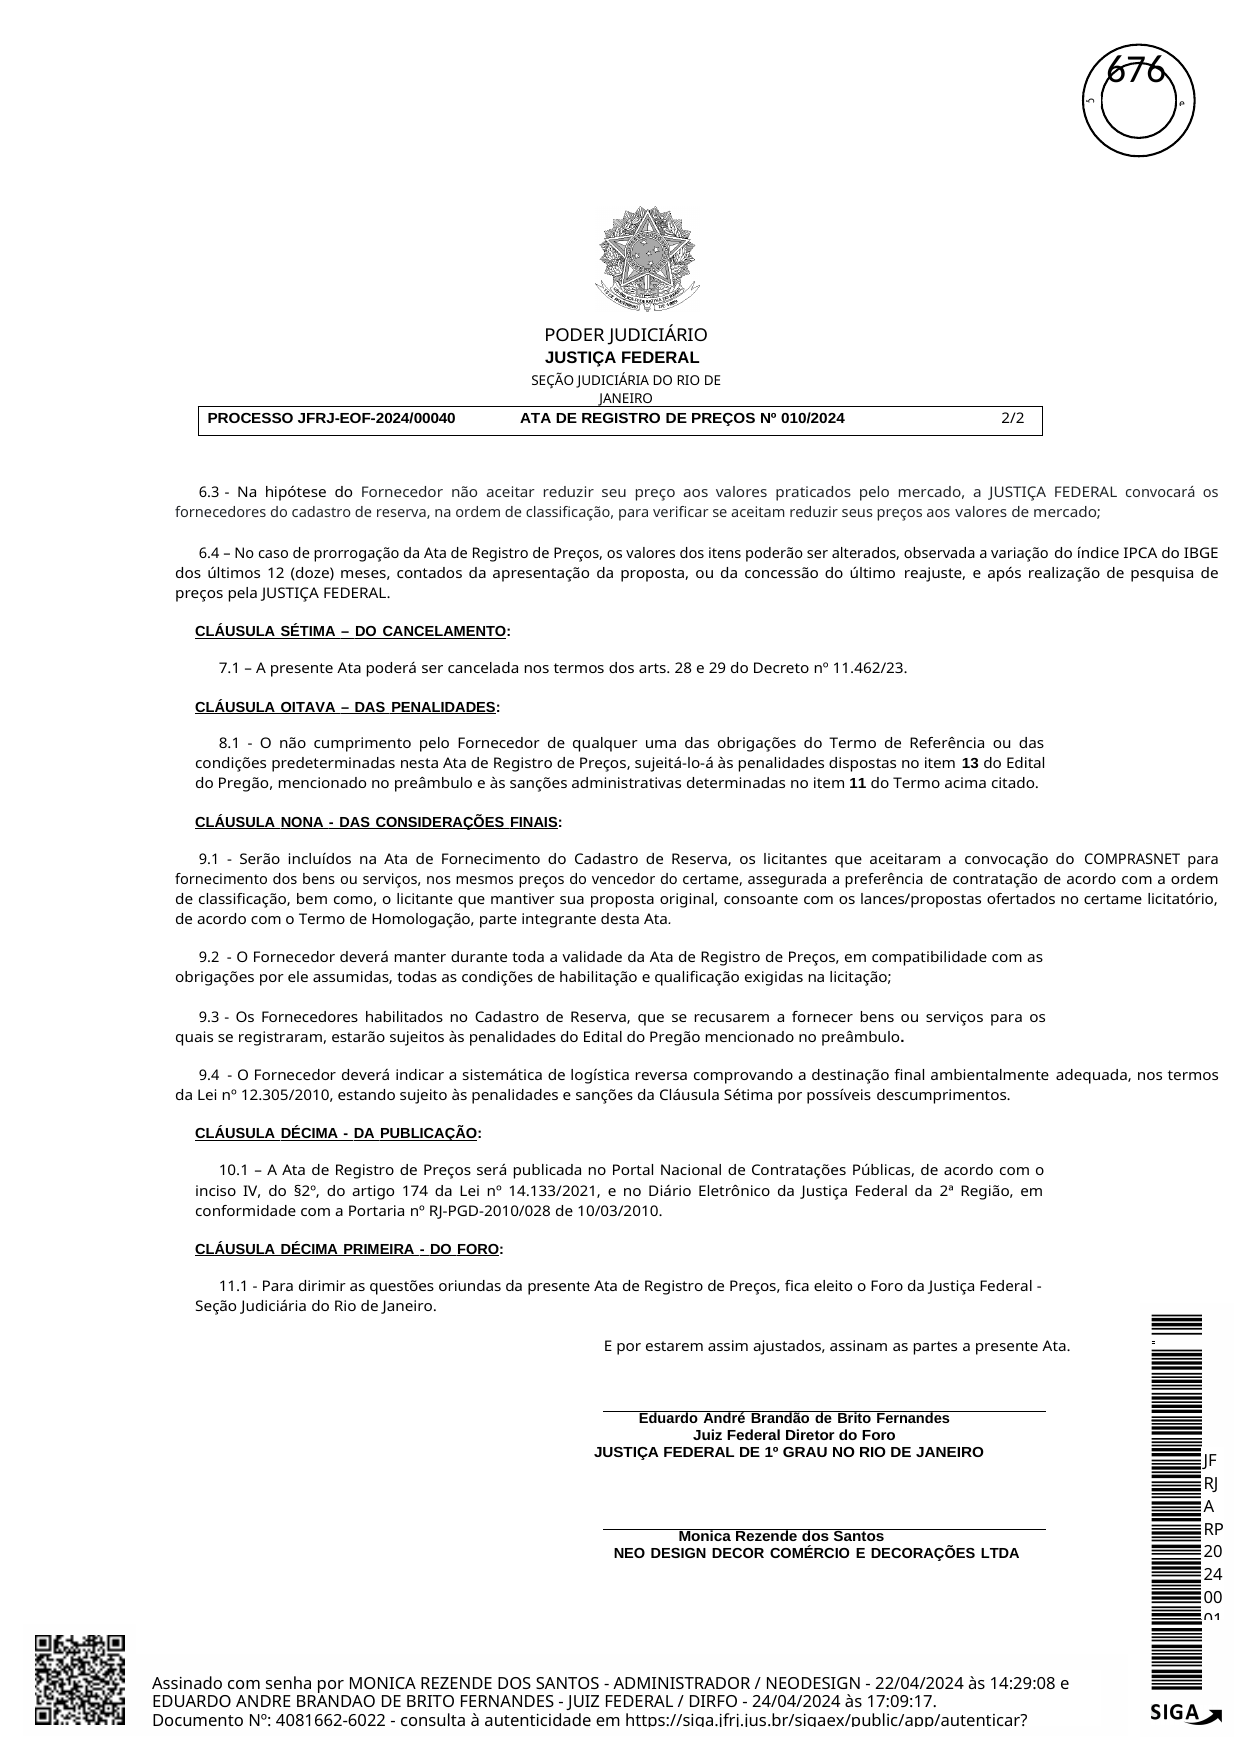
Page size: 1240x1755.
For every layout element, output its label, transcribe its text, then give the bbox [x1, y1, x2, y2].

subtitle JUSTIÇA FEDERAL DE 1º GRAU NO RIO DE JANEIRO [594, 1444, 1140, 1461]
subtitle Eduardo André Brandão de Brito Fernandes [538, 1405, 1051, 1426]
text Juiz Federal Diretor do Foro [538, 1427, 1051, 1443]
text JFRJARP202400010A [1203, 1449, 1224, 1619]
list - O Fornecedor deverá manter durante toda a validade da Ata de Registro de Preços, em compatibilidade com as obrigações por ele assumidas, todas as condições de habilitação e qualificação exigidas na licitação; [175, 946, 1046, 986]
list - O Fornecedor deverá indicar a sistemática de logística reversa comprovando a destinação final ambientalmente adequada, nos termos da Lei nº 12.305/2010, estando sujeito às penalidades e sanções da Cláusula Sétima por possíveis descumprimentos. [175, 1065, 1219, 1105]
text e [1179, 97, 1193, 105]
text NEO DESIGN DECOR COMÉRCIO E DECORAÇÕES LTDA [613, 1545, 1140, 1561]
text Monica Rezende dos Santos [678, 1529, 1140, 1544]
text 10.1 – A Ata de Registro de Preços será publicada no Portal Nacional de Contratações Públicas, de acordo com o inciso IV, do §2º, do artigo 174 da Lei nº 14.133/2021, e no Diário Eletrônico da Justiça Federal da 2ª Região, em conformidade com a Portaria nº RJ-PGD-2010/028 de 10/03/2010. [195, 1160, 1046, 1220]
list – No caso de prorrogação da Ata de Registro de Preços, os valores dos itens poderão ser alterados, observada a variação do índice IPCA do IBGE dos últimos 12 (doze) meses, contados da apresentação da proposta, ou da concessão do último reajuste, e após realização de pesquisa de preços pela JUSTIÇA FEDERAL. [175, 542, 1219, 603]
list - Serão incluídos na Ata de Fornecimento do Cadastro de Reserva, os licitantes que aceitaram a convocação do COMPRASNET para fornecimento dos bens ou serviços, nos mesmos preços do vencedor do certame, assegurada a preferência de contratação de acordo com a ordem de classificação, bem como, o licitante que mantiver sua proposta original, consoante com os lances/propostas ofertados no certame licitatório, de acordo com o Termo de Homologação, parte integrante desta Ata. [175, 848, 1219, 928]
list - Os Fornecedores habilitados no Cadastro de Reserva, que se recusarem a fornecer bens ou serviços para os quais se registraram, estarão sujeitos às penalidades do Edital do Pregão mencionado no preâmbulo. [175, 1007, 1046, 1047]
subtitle CLÁUSULA NONA - DAS CONSIDERAÇÕES FINAIS: [195, 813, 1219, 830]
subtitle CLÁUSULA OITAVA – DAS PENALIDADES: [195, 698, 1219, 715]
list - Na hipótese do Fornecedor não aceitar reduzir seu preço aos valores praticados pelo mercado, a JUSTIÇA FEDERAL convocará os fornecedores do cadastro de reserva, na ordem de classificação, para verificar se aceitam reduzir seus preços aos valores de mercado; [175, 482, 1219, 522]
text 11.1 - Para dirimir as questões oriundas da presente Ata de Registro de Preços, fica eleito o Foro da Justiça Federal - Seção Judiciária do Rio de Janeiro. [195, 1275, 1057, 1316]
subtitle CLÁUSULA SÉTIMA – DO CANCELAMENTO: [195, 623, 1219, 640]
subtitle CLÁUSULA DÉCIMA PRIMEIRA - DO FORO: [195, 1241, 1219, 1257]
text 7.1 – A presente Ata poderá ser cancelada nos termos dos arts. 28 e 29 do Decreto nº 11.462/23. [218, 658, 1219, 678]
text E por estarem assim ajustados, assinam as partes a presente Ata. [604, 1336, 1140, 1356]
text 8.1 - O não cumprimento pelo Fornecedor de qualquer uma das obrigações do Termo de Referência ou das condições predeterminadas nesta Ata de Registro de Preços, sujeitá-lo-á às penalidades dispostas no item 13 do Edital do Pregão, mencionado no preâmbulo e às sanções administrativas determinadas no item 11 do Termo acima citado. [195, 733, 1046, 793]
text PROCESSO JFRJ-EOF-2024/00040 ATA DE REGISTRO DE PREÇOS Nº 010/2024 2/2 [207, 408, 1042, 428]
text ç [1085, 98, 1099, 106]
subtitle CLÁUSULA DÉCIMA - DA PUBLICAÇÃO: [195, 1125, 1219, 1142]
